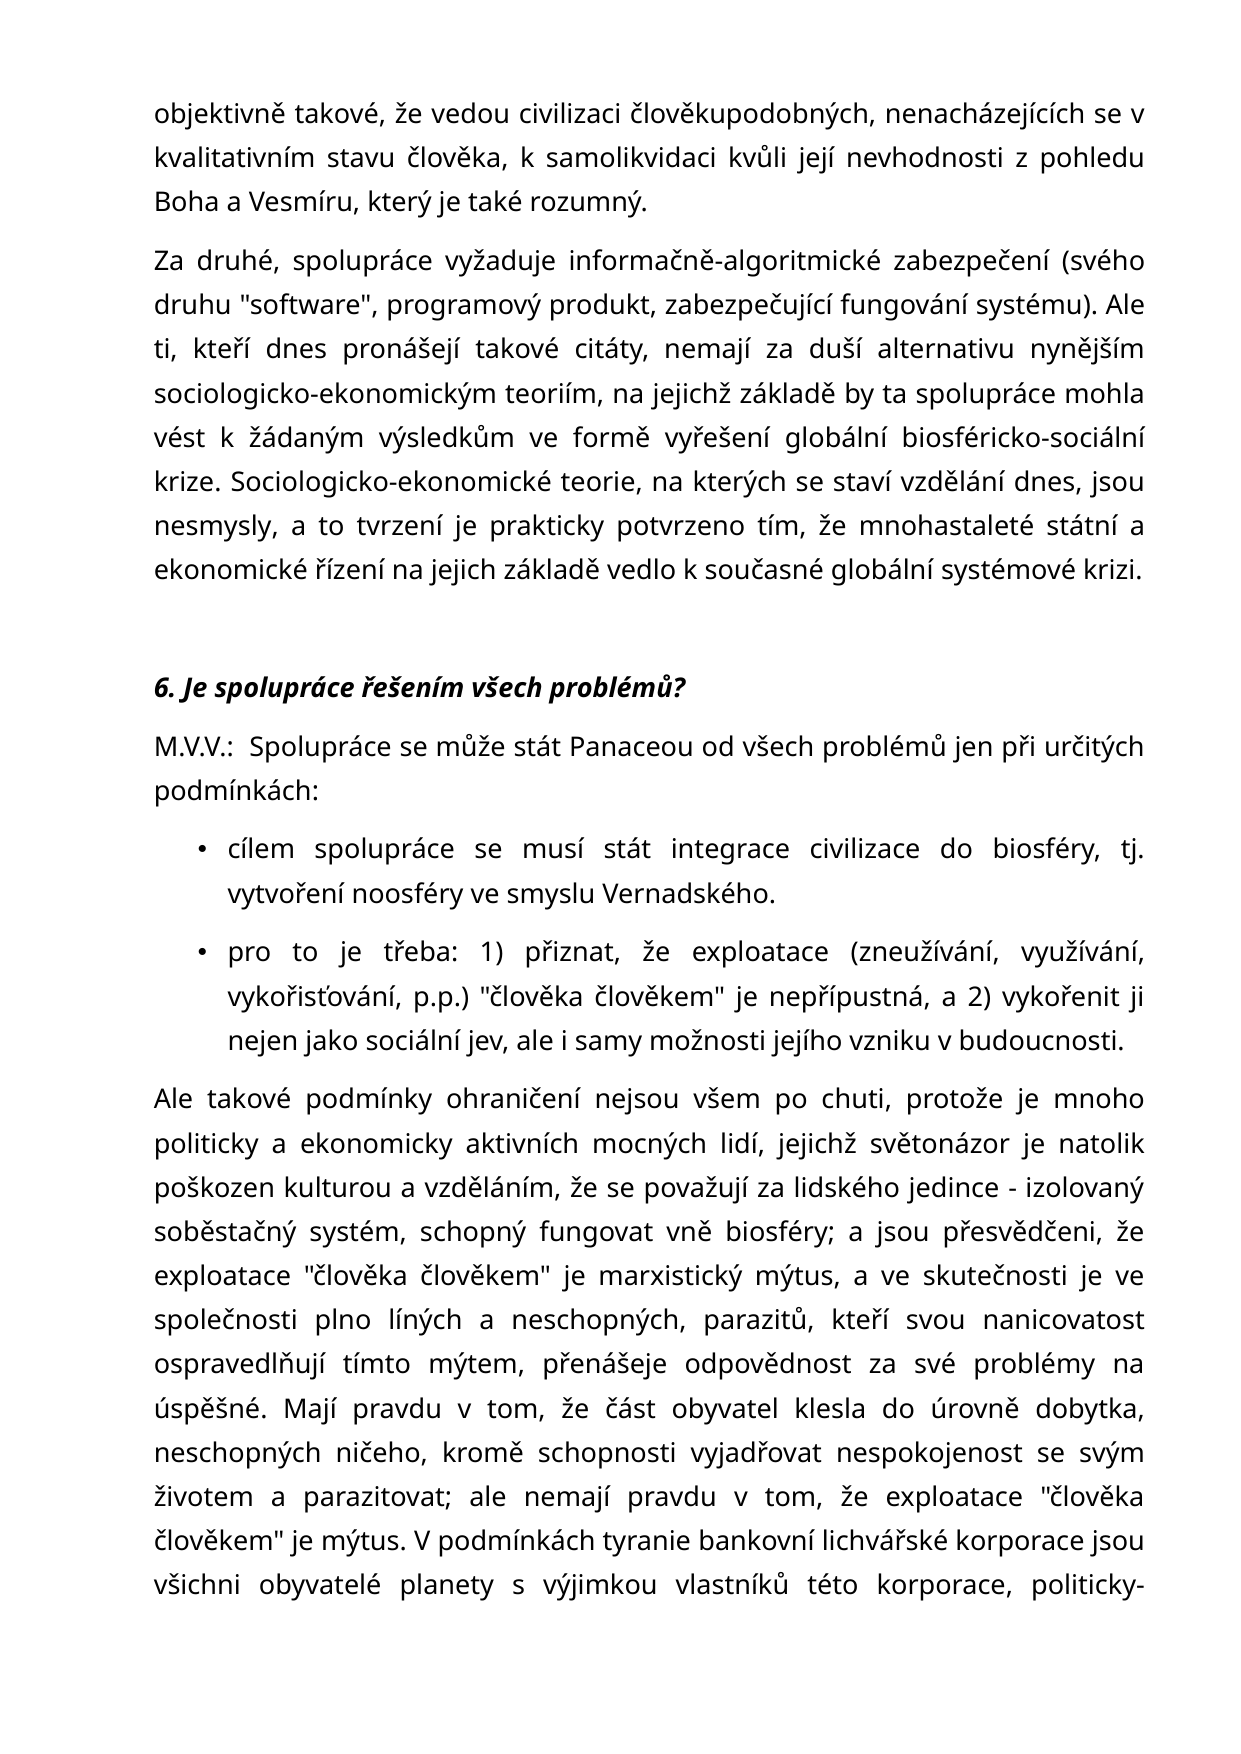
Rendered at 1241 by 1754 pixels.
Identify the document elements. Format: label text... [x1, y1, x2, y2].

list pro to je třeba: 1) přiznat, že exploatace (zneužívání, využívání, vykořisťování, p.p.) "člověka člověkem" je nepřípustná, a 2) vykořenit ji nejen jako sociální jev, ale i samy možnosti jejího vzniku v budoucnosti. [198, 933, 1146, 1058]
text Ale takové podmínky ohraničení nejsou všem po chuti, protože je mnoho politicky a ekonomicky aktivních mocných lidí, jejichž světonázor je natolik poškozen kulturou a vzděláním, že se považují za lidského jedince - izolovaný soběstačný systém, schopný fungovat vně biosféry; a jsou přesvědčeni, že exploatace "člověka člověkem" je marxistický mýtus, a ve skutečnosti je ve společnosti plno líných a neschopných, parazitů, kteří svou nanicovatost ospravedlňují tímto mýtem, přenášeje odpovědnost za své problémy na úspěšné. Mají pravdu v tom, že část obyvatel klesla do úrovně dobytka, neschopných ničeho, kromě schopnosti vyjadřovat nespokojenost se svým životem a parazitovat; ale nemají pravdu v tom, že exploatace "člověka člověkem" je mýtus. V podmínkách tyranie bankovní lichvářské korporace jsou všichni obyvatelé planety s výjimkou vlastníků této korporace, politicky- [153, 1080, 1146, 1603]
text M.V.V.: Spolupráce se může stát Panaceou od všech problémů jen při určitých podmínkách: [153, 727, 1146, 808]
text 6. Je spolupráce řešením všech problémů? [153, 668, 1146, 705]
text objektivně takové, že vedou civilizaci člověkupodobných, nenacházejících se v kvalitativním stavu člověka, k samolikvidaci kvůli její nevhodnosti z pohledu Boha a Vesmíru, který je také rozumný. [153, 94, 1146, 220]
list cílem spolupráce se musí stát integrace civilizace do biosféry, tj. vytvoření noosféry ve smyslu Vernadského. [198, 830, 1146, 911]
text Za druhé, spolupráce vyžaduje informačně-algoritmické zabezpečení (svého druhu "software", programový produkt, zabezpečující fungování systému). Ale ti, kteří dnes pronášejí takové citáty, nemají za duší alternativu nynějším sociologicko-ekonomickým teoriím, na jejichž základě by ta spolupráce mohla vést k žádaným výsledkům ve formě vyřešení globální biosféricko-sociální krize. Sociologicko-ekonomické teorie, na kterých se staví vzdělání dnes, jsou nesmysly, a to tvrzení je prakticky potvrzeno tím, že mnohastaleté státní a ekonomické řízení na jejich základě vedlo k současné globální systémové krizi. [153, 242, 1146, 588]
